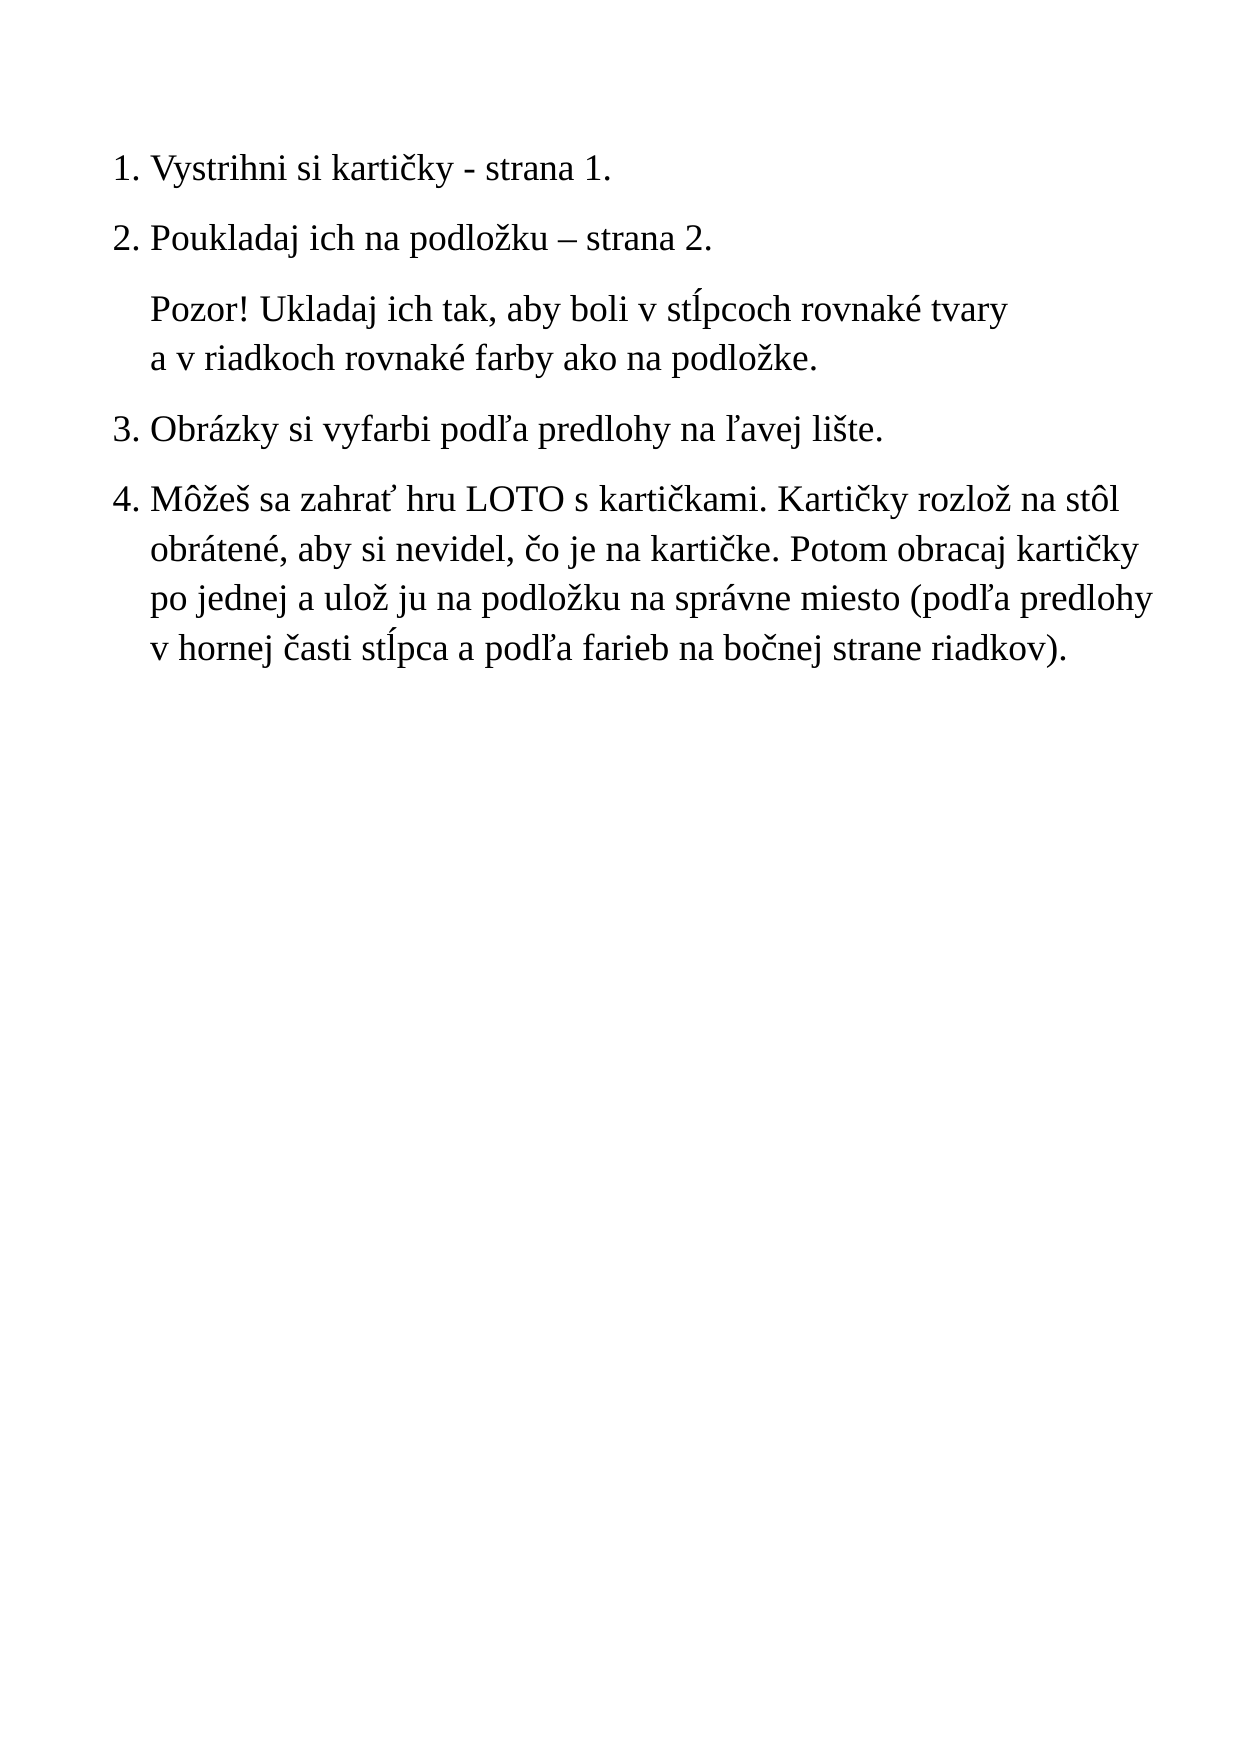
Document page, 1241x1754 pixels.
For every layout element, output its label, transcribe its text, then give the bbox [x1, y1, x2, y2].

list Pozor! Ukladaj ich tak, aby boli v stĺpcoch rovnaké tvary a v riadkoch rovnaké farby ako na podložke. [150, 286, 1165, 379]
list Poukladaj ich na podložku – strana 2. [112, 216, 1165, 259]
list Môžeš sa zahrať hru LOTO s kartičkami. Kartičky rozlož na stôl obrátené, aby si nevidel, čo je na kartičke. Potom obracaj kartičky po jednej a ulož ju na podložku na správne miesto (podľa predlohy v hornej časti stĺpca a podľa farieb na bočnej strane riadkov). [112, 477, 1165, 668]
list Obrázky si vyfarbi podľa predlohy na ľavej lište. [112, 406, 1165, 449]
list Vystrihni si kartičky - strana 1. [112, 145, 1165, 188]
